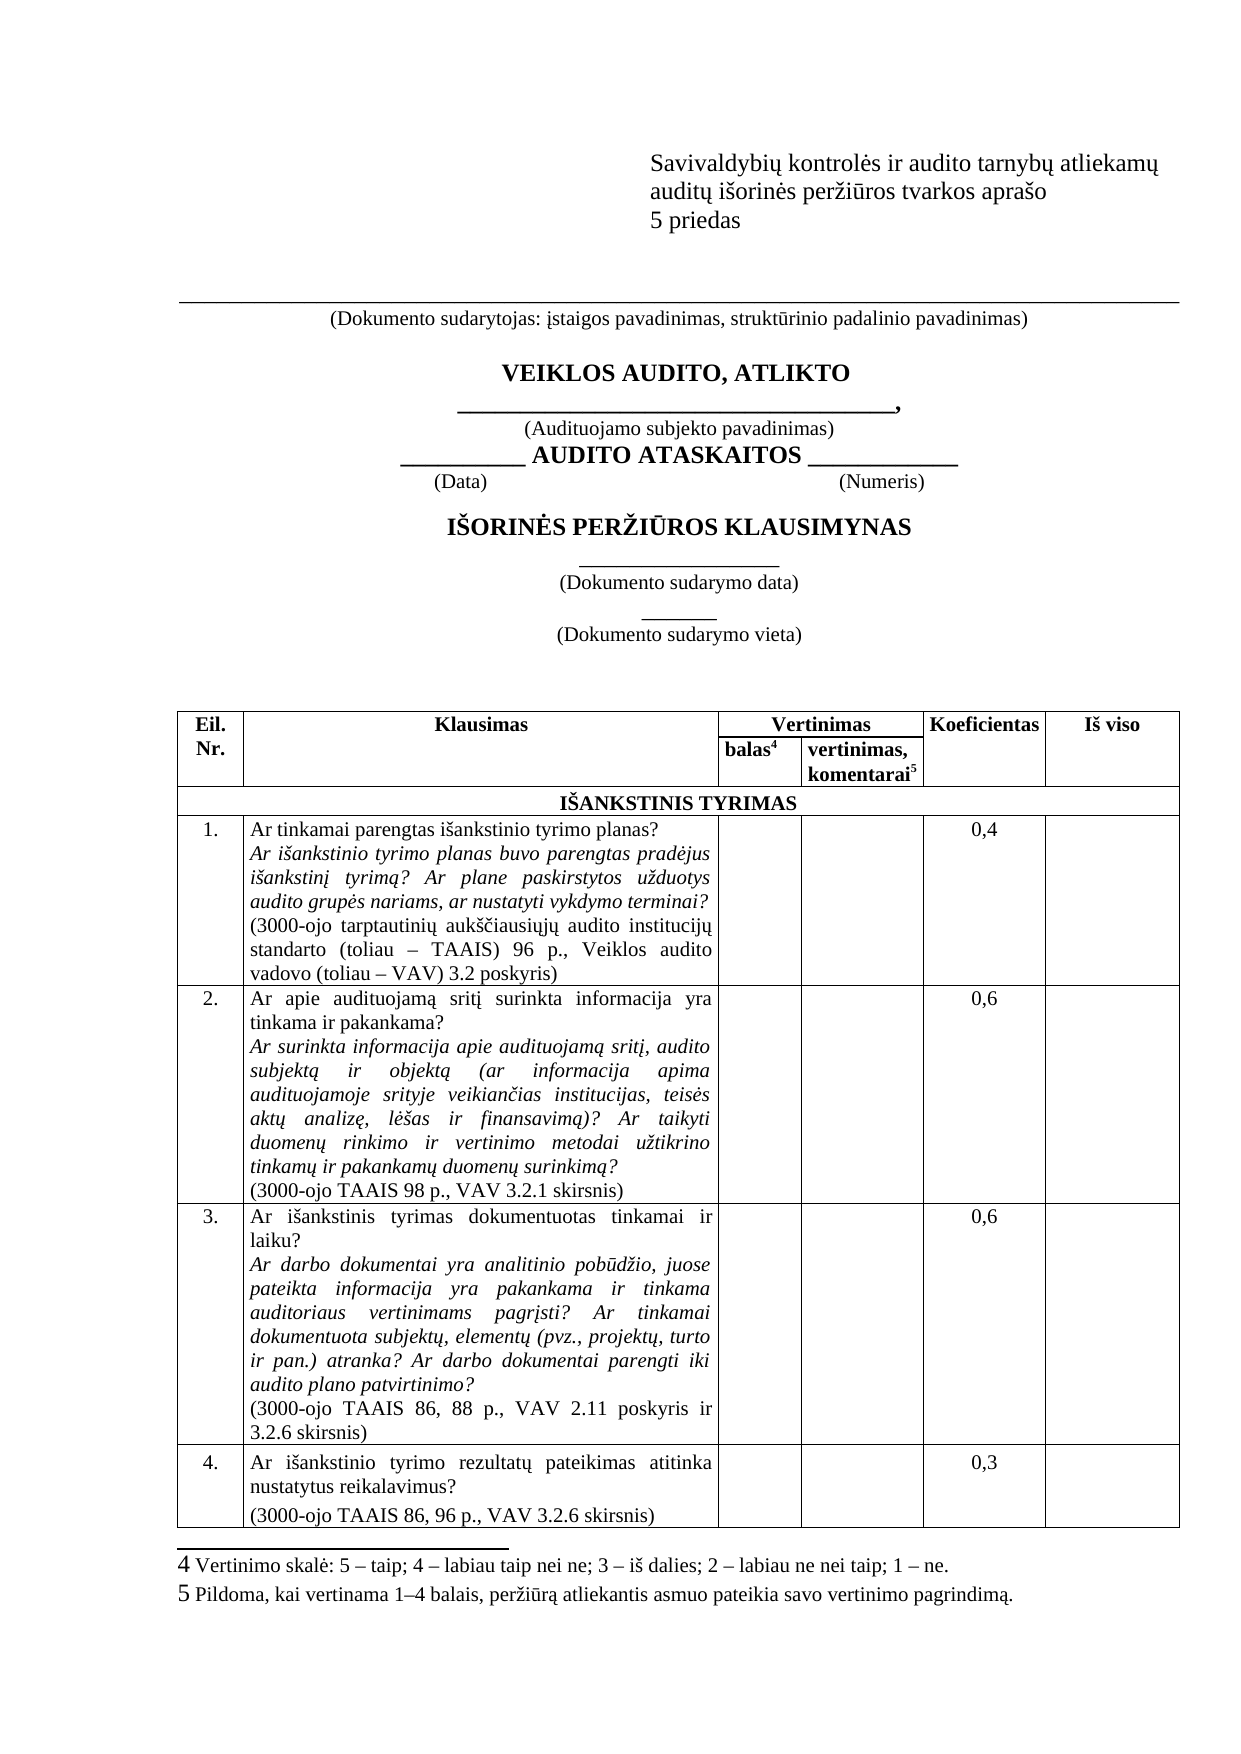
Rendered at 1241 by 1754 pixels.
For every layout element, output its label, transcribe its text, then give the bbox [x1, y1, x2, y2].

text IŠORINĖS PERŽIŪROS KLAUSIMYNAS [177, 512, 1181, 541]
table_cell Ar apie audituojamą sritį surinkta informacija yra tinkama ir pakankama? Ar surinkta informacija apie audituojamą sritį, audito subjektą ir objektą (ar informacija apima audituojamoje srityje veikiančias institucijas, teisės aktų analizę, lėšas ir finansavimą)? Ar taikyti duomenų rinkimo ir vertinimo metodai užtikrino tinkamų ir pakankamų duomenų surinkimą? (3000-ojo TAAIS 98 p., VAV 3.2.1 skirsnis) [244, 986, 718, 1202]
table_cell [802, 1204, 923, 1444]
text (Dokumento sudarymo vieta) [177, 622, 1181, 646]
table_cell [1046, 986, 1179, 1202]
text ______ [177, 594, 1181, 622]
table_cell 3. [178, 1204, 243, 1444]
table_cell [719, 1204, 801, 1444]
table_cell [802, 986, 923, 1202]
table_cell Ar išankstinio tyrimo rezultatų pateikimas atitinka nustatytus reikalavimus? (3000-ojo TAAIS 86, 96 p., VAV 3.2.6 skirsnis) [244, 1445, 718, 1527]
table_cell 2. [178, 986, 243, 1202]
text ___________________________________, [177, 387, 1181, 416]
table_cell [1046, 1204, 1179, 1444]
table_cell Ar tinkamai parengtas išankstinio tyrimo planas? Ar išankstinio tyrimo planas buvo parengtas pradėjus išankstinį tyrimą? Ar plane paskirstytos užduotys audito grupės nariams, ar nustatyti vykdymo terminai? (3000-ojo tarptautinių aukščiausiųjų audito institucijų standarto (toliau – TAAIS) 96 p., Veiklos audito vadovo (toliau – VAV) 3.2 poskyris) [244, 816, 718, 985]
table_cell 0,6 [924, 986, 1045, 1202]
text Savivaldybių kontrolės ir audito tarnybų atliekamų [177, 148, 1181, 176]
text (Dokumento sudarymo data) [177, 569, 1181, 594]
table_cell 0,3 [924, 1445, 1045, 1527]
table_cell 4. [178, 1445, 243, 1527]
text VEIKLOS AUDITO, ATLIKTO [177, 358, 1181, 387]
table_cell [719, 816, 801, 985]
table_cell [1046, 816, 1179, 985]
table_cell vertinimas, komentarai [802, 738, 923, 786]
text 5 priedas [177, 205, 1181, 234]
table_cell [1046, 1445, 1179, 1527]
table_cell [719, 1445, 801, 1527]
table_cell [802, 816, 923, 985]
table_cell [802, 1445, 923, 1527]
table_cell [719, 986, 801, 1202]
table_cell Ar išankstinis tyrimas dokumentuotas tinkamai ir laiku? Ar darbo dokumentai yra analitinio pobūdžio, juose pateikta informacija yra pakankama ir tinkama auditoriaus vertinimams pagrįsti? Ar tinkamai dokumentuota subjektų, elementų (pvz., projektų, turto ir pan.) atranka? Ar darbo dokumentai parengti iki audito plano patvirtinimo? (3000-ojo TAAIS 86, 88 p., VAV 2.11 poskyris ir 3.2.6 skirsnis) [244, 1204, 718, 1444]
text auditų išorinės peržiūros tvarkos aprašo [177, 176, 1181, 205]
table_cell balas [719, 738, 801, 786]
text ________________________________________________________________________________ [177, 277, 1181, 306]
text (Dokumento sudarytojas: įstaigos pavadinimas, struktūrinio padalinio pavadinimas) [177, 306, 1181, 330]
table_header Eil. Nr. [178, 712, 243, 786]
table_cell 0,4 [924, 816, 1045, 985]
table_header Vertinimas [719, 712, 923, 736]
table_cell IŠANKSTINIS TYRIMAS [178, 787, 1179, 815]
text (Audituojamo subjekto pavadinimas) [177, 416, 1181, 440]
table_cell 0,6 [924, 1204, 1045, 1444]
table_header Klausimas [244, 712, 718, 786]
text __________ AUDITO ATASKAITOS ____________ [177, 440, 1181, 469]
table_header Koeficientas [924, 712, 1045, 786]
table_cell 1. [178, 816, 243, 985]
table_header Iš viso [1046, 712, 1179, 786]
text (Data) (Numeris) [177, 469, 1181, 493]
text ________________ [177, 541, 1181, 569]
